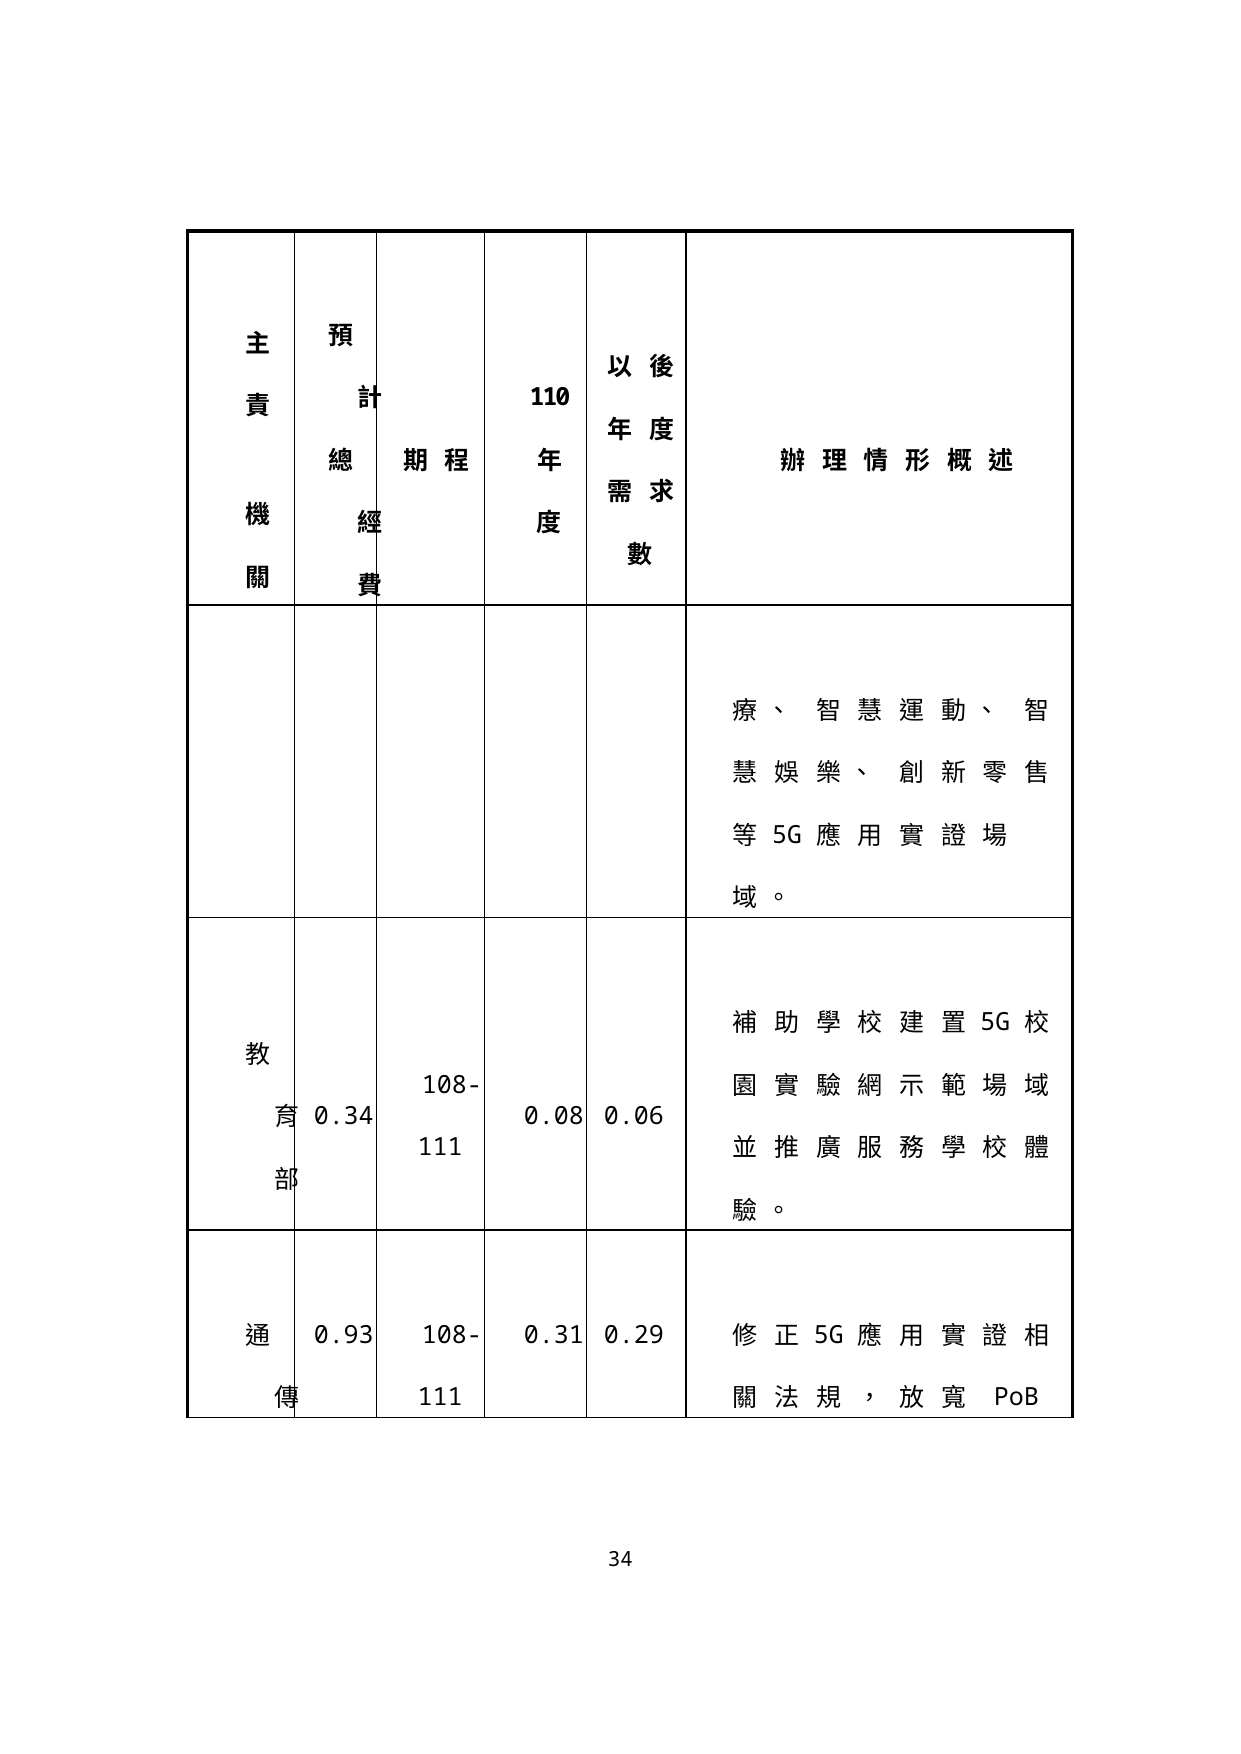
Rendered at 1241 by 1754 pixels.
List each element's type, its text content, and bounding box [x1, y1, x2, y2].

table_cell 74.36 [295, 606, 376, 917]
table_cell 108-111 [377, 1231, 484, 1417]
table_cell 0.08 [485, 918, 586, 1229]
table_header 辦理情形概述 [687, 233, 1071, 604]
table_cell [485, 606, 586, 917]
table_cell 教育部 [189, 918, 294, 1229]
table_cell 0.06 [587, 918, 685, 1229]
table_cell 通傳會 [189, 1231, 294, 1417]
table_header 期程 [377, 233, 484, 604]
table_cell 108-111 [377, 918, 484, 1229]
table_cell 經濟部 [189, 606, 294, 917]
table_cell 0.29 [587, 1231, 685, 1417]
table_cell 0.31 [485, 1231, 586, 1417]
table_cell 補助學校建置5G校園實驗網示範場域並推廣服務學校體驗。 [687, 918, 1071, 1229]
table_header 110年度 [485, 233, 586, 604]
table_cell [587, 606, 685, 917]
table_cell 0.34 [295, 918, 376, 1229]
table_cell 0.93 [295, 1231, 376, 1417]
table_header 主責 機關 [189, 233, 294, 604]
table_header 以後年度需求數 [587, 233, 685, 604]
table_cell 療、智慧運動、智慧娛樂、創新零售等5G應用實證場域。 [687, 606, 1071, 917]
table_cell [377, 606, 484, 917]
table_header 預計 總經費 [295, 233, 376, 604]
table_cell 修正5G應用實證相關法規，放寬PoB [687, 1231, 1071, 1417]
